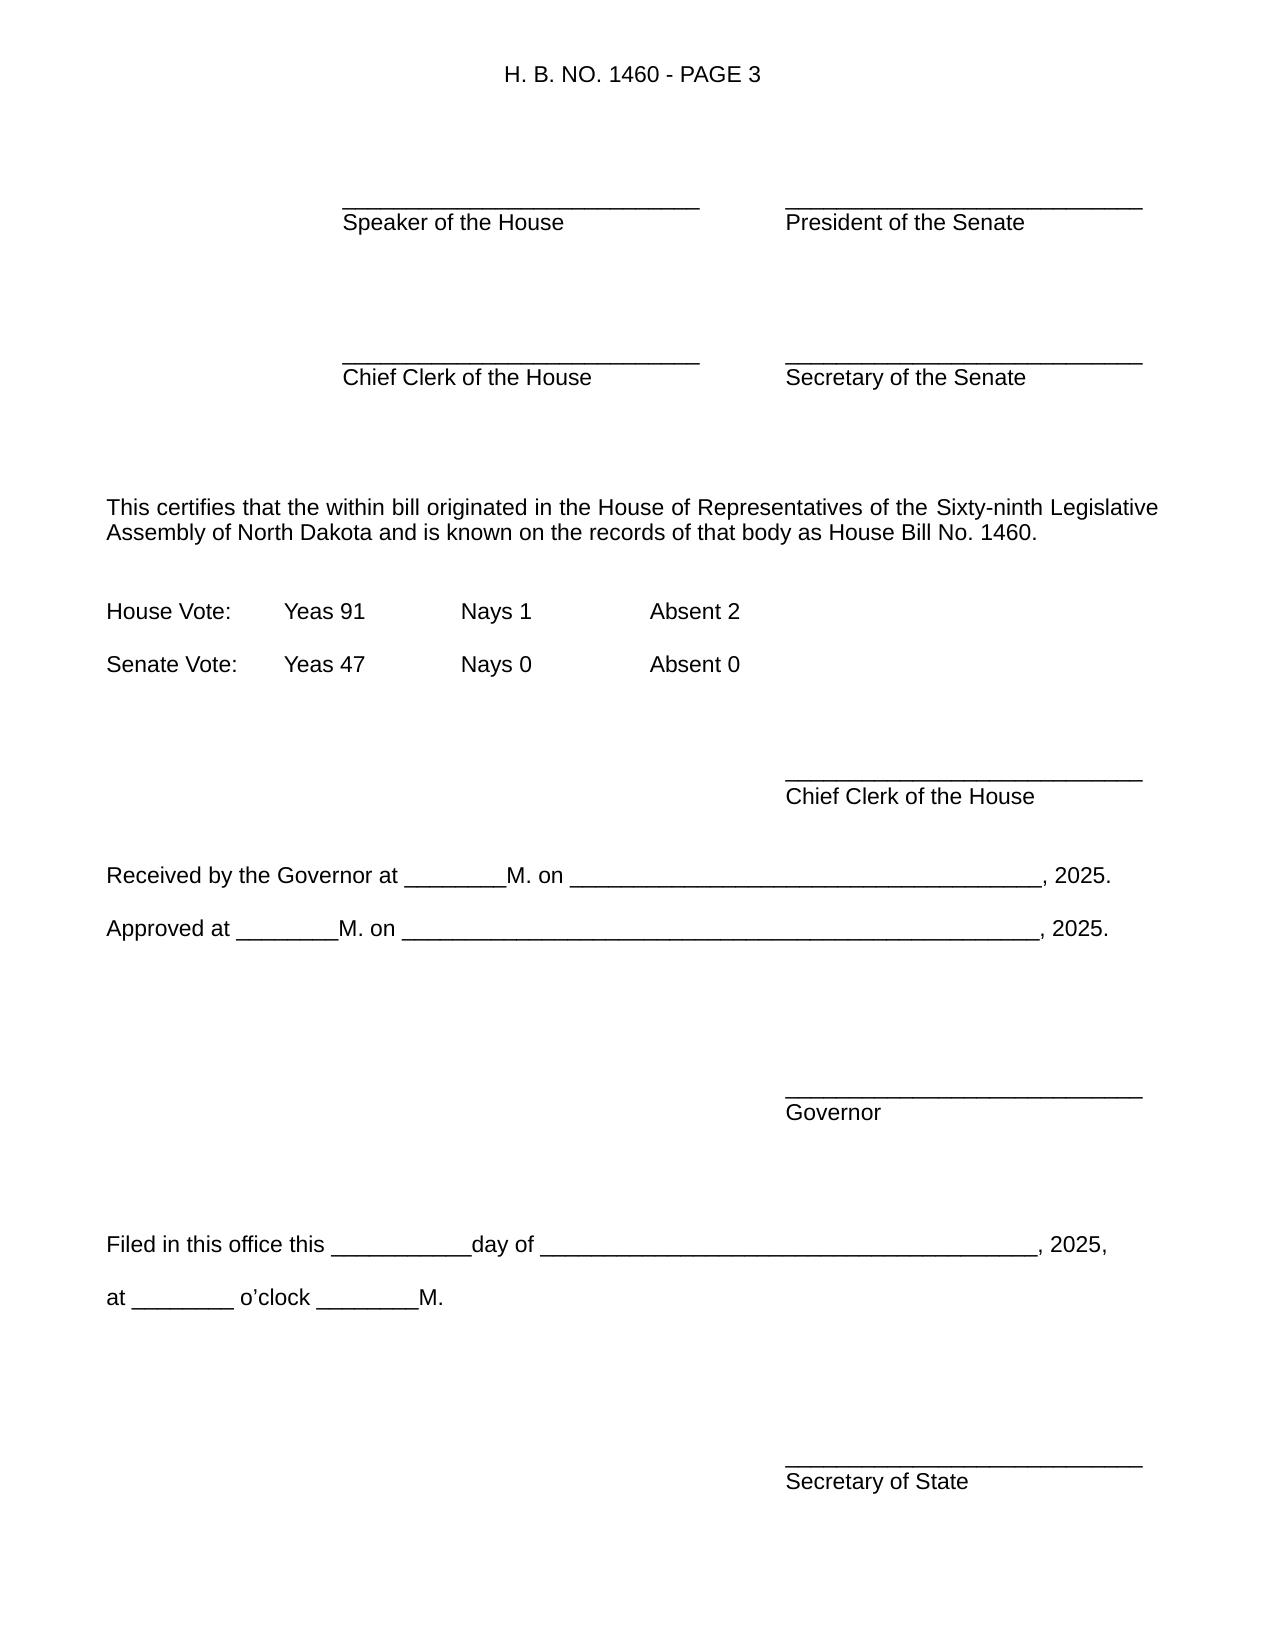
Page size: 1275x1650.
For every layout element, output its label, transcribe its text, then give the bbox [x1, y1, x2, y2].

text Chief Clerk of the House [106, 783, 1158, 809]
text ____________________________ [106, 1073, 1158, 1099]
text Speaker of the House President of the Senate [106, 211, 1158, 236]
text ____________________________ [106, 1442, 1158, 1468]
text House Vote: Yeas 91 Nays 1 Absent 2 [106, 598, 1158, 625]
text ____________________________ ____________________________ [106, 186, 1158, 211]
text Approved at ________M. on __________________________________________________, 2025. [106, 914, 1158, 941]
text Received by the Governor at ________M. on _____________________________________, 2025. [106, 862, 1158, 888]
text ____________________________ [106, 756, 1158, 783]
text at ________ o’clock ________M. [106, 1283, 1158, 1310]
text Governor [106, 1099, 1158, 1125]
text Chief Clerk of the House Secretary of the Senate [106, 366, 1158, 391]
text Senate Vote: Yeas 47 Nays 0 Absent 0 [106, 651, 1158, 677]
text ____________________________ ____________________________ [106, 341, 1158, 366]
text Filed in this office this ___________day of _______________________________________, 2025, [106, 1231, 1158, 1257]
text This certifies that the within bill originated in the House of Representatives of the Sixty-ninth Legislative Assembly of North Dakota and is known on the records of that body as House Bill No. 1460. [106, 496, 1158, 546]
text Secretary of State [106, 1468, 1158, 1494]
